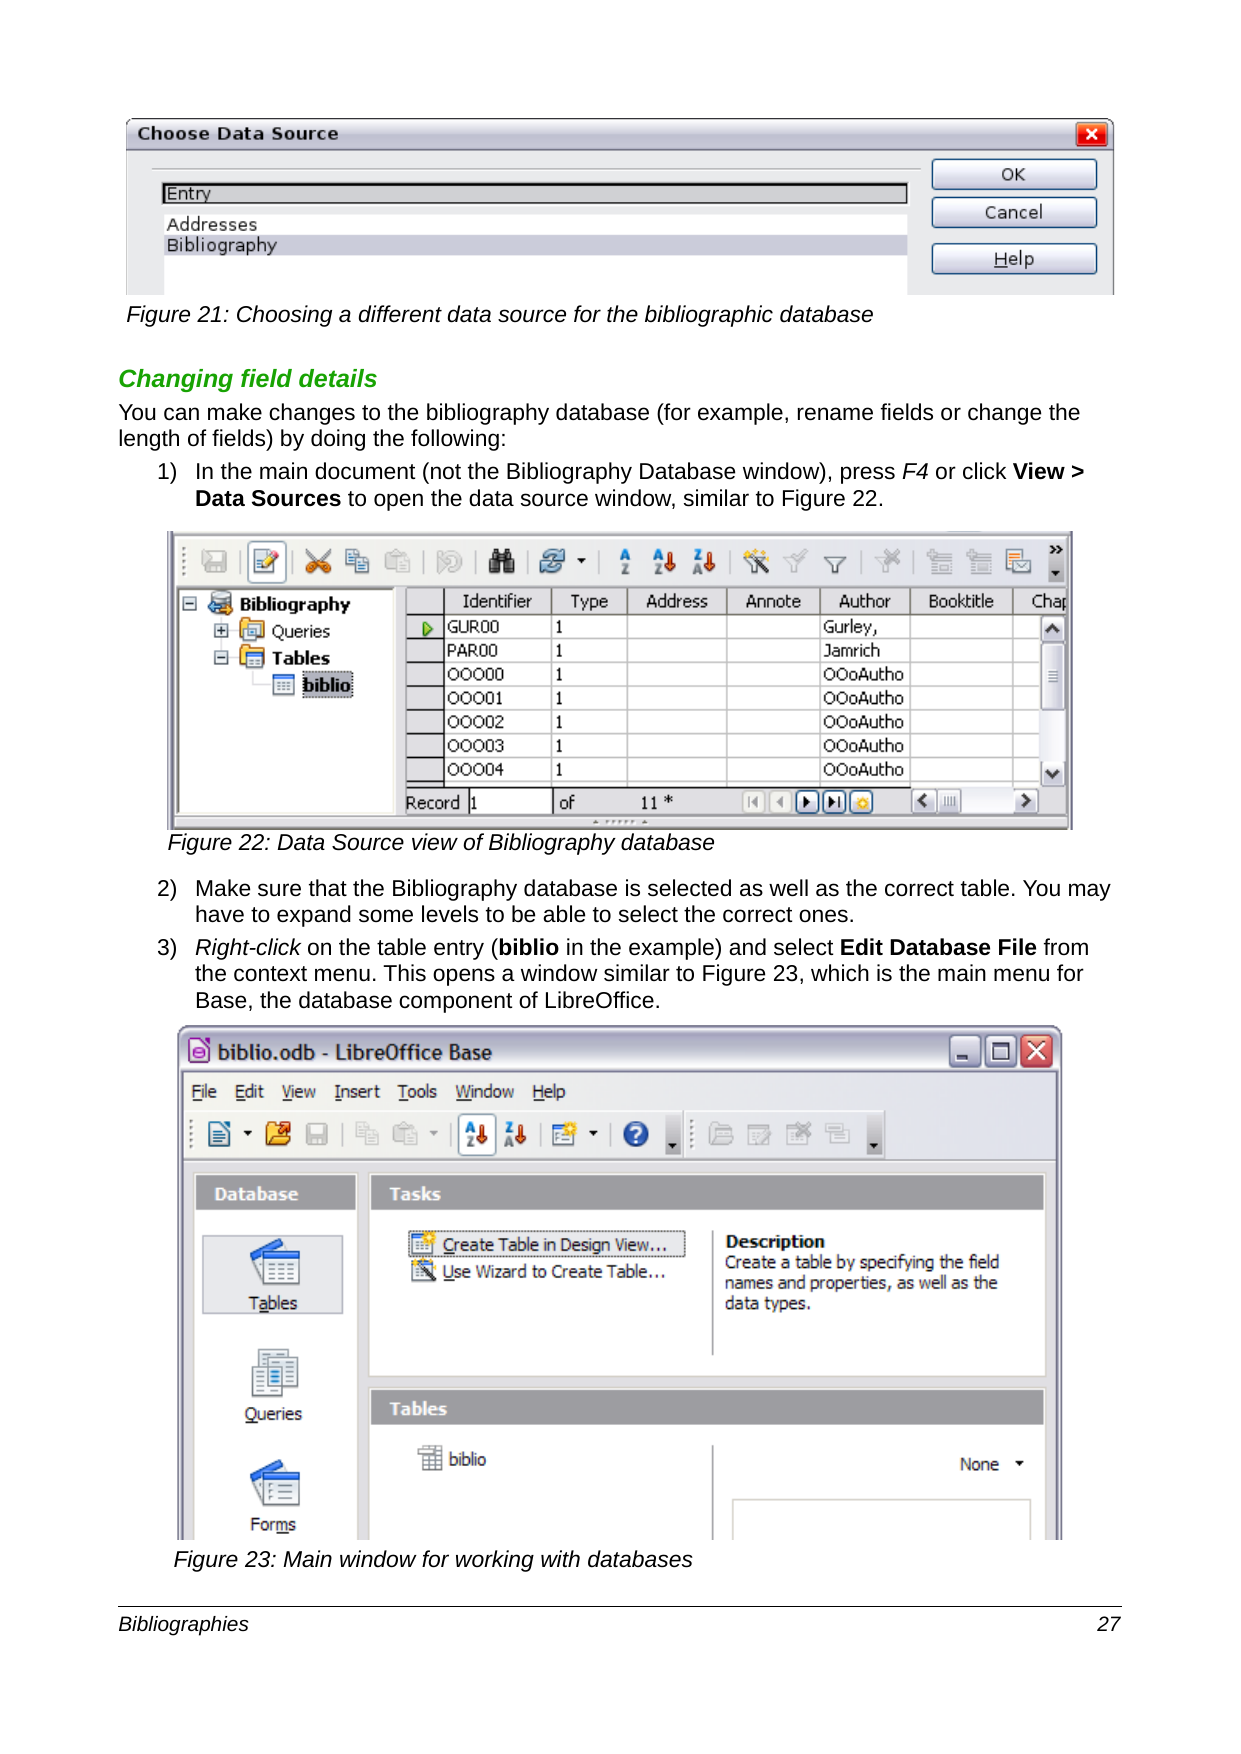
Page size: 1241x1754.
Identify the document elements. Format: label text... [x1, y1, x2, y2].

subtitle Changing field details [118, 364, 1122, 392]
picture [167, 531, 1073, 830]
picture [173, 1025, 1067, 1540]
list In the main document (not the Bibliography Database window), press F4 or click View > Data Sources to open the data source window, similar to Figure 22. [177, 458, 1122, 511]
list Right-click on the table entry (biblio in the example) and select Edit Database File from the context menu. This opens a window similar to Figure 23, which is the main menu for Base, the database component of LibreOffice. [177, 934, 1122, 1013]
list Make sure that the Bibliography database is selected as well as the correct table. You may have to expand some levels to be able to select the correct ones. [177, 875, 1122, 928]
list You can make changes to the bibliography database (for example, rename fields or change the length of fields) by doing the following: [118, 399, 1122, 452]
text Figure 21: Choosing a different data source for the bibliographic database [126, 301, 1114, 327]
text Figure 23: Main window for working with databases [173, 1546, 1067, 1572]
picture [126, 118, 1115, 295]
text Figure 22: Data Source view of Bibliography database [167, 830, 1073, 856]
